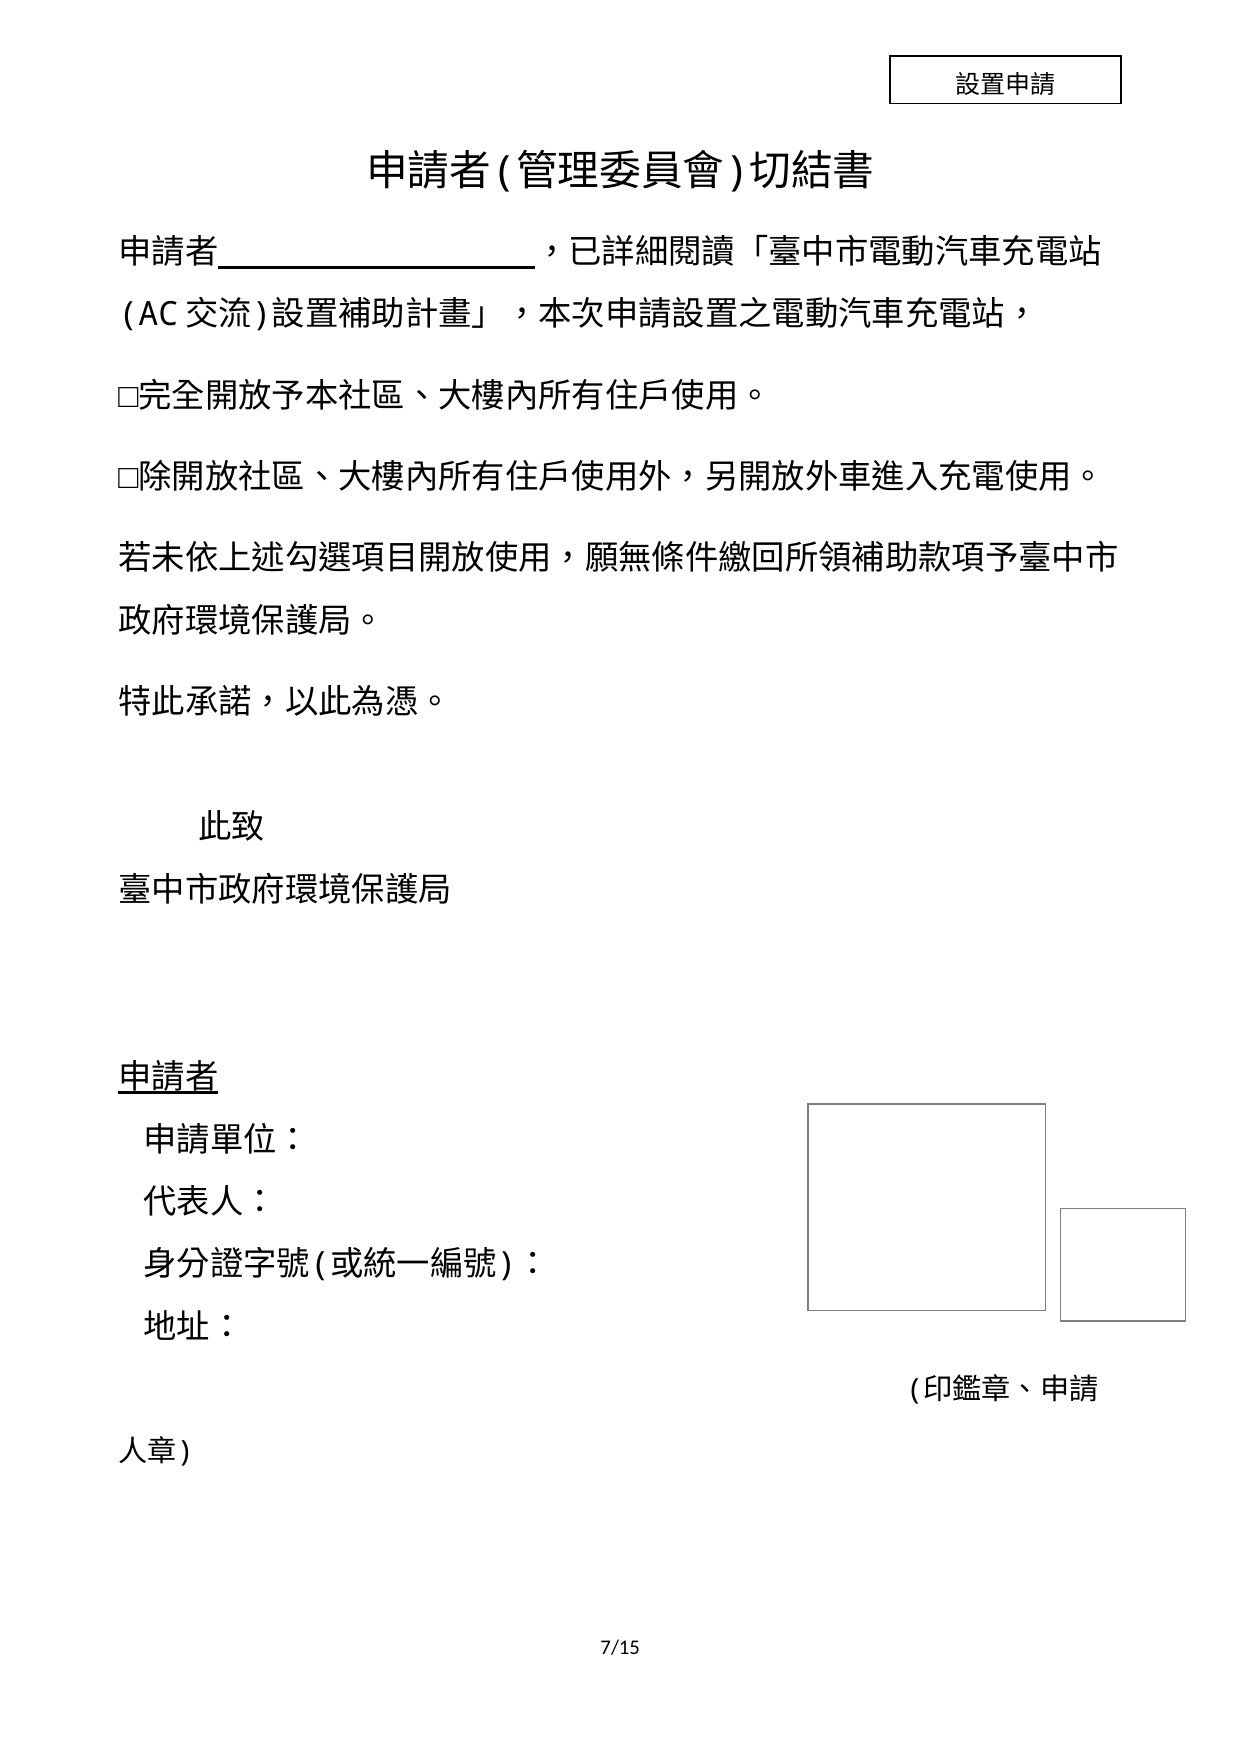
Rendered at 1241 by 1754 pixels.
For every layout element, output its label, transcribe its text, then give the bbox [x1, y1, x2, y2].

text 申請者 [118, 1032, 1122, 1095]
text [809, 1220, 1045, 1282]
text 若未依上述勾選項目開放使用，願無條件繳回所領補助款項予臺中市政府環境保護局。 [118, 513, 1122, 638]
text [1046, 1157, 1122, 1220]
text 地址： [143, 1282, 1122, 1345]
text 申請者 ，已詳細閱讀「臺中市電動汽車充電站(AC交流)設置補助計畫」，本次申請設置之電動汽車充電站， [118, 207, 1122, 332]
text □完全開放予本社區、大樓內所有住戶使用。 [118, 351, 1122, 413]
text □除開放社區、大樓內所有住戶使用外，另開放外車進入充電使用。 [118, 432, 1122, 495]
text 申請者(管理委員會)切結書 [118, 126, 1122, 188]
text 代表人： [143, 1157, 807, 1220]
text [809, 1157, 1045, 1220]
text 身分證字號(或統一編號)： [143, 1220, 807, 1282]
text 申請單位： [143, 1095, 1122, 1157]
text 特此承諾，以此為憑。 [118, 657, 1122, 720]
text [1046, 1220, 1060, 1282]
text (印鑑章、申請人章) [118, 1345, 1122, 1470]
text 臺中市政府環境保護局 [118, 845, 1122, 907]
text 此致 [118, 782, 1122, 845]
